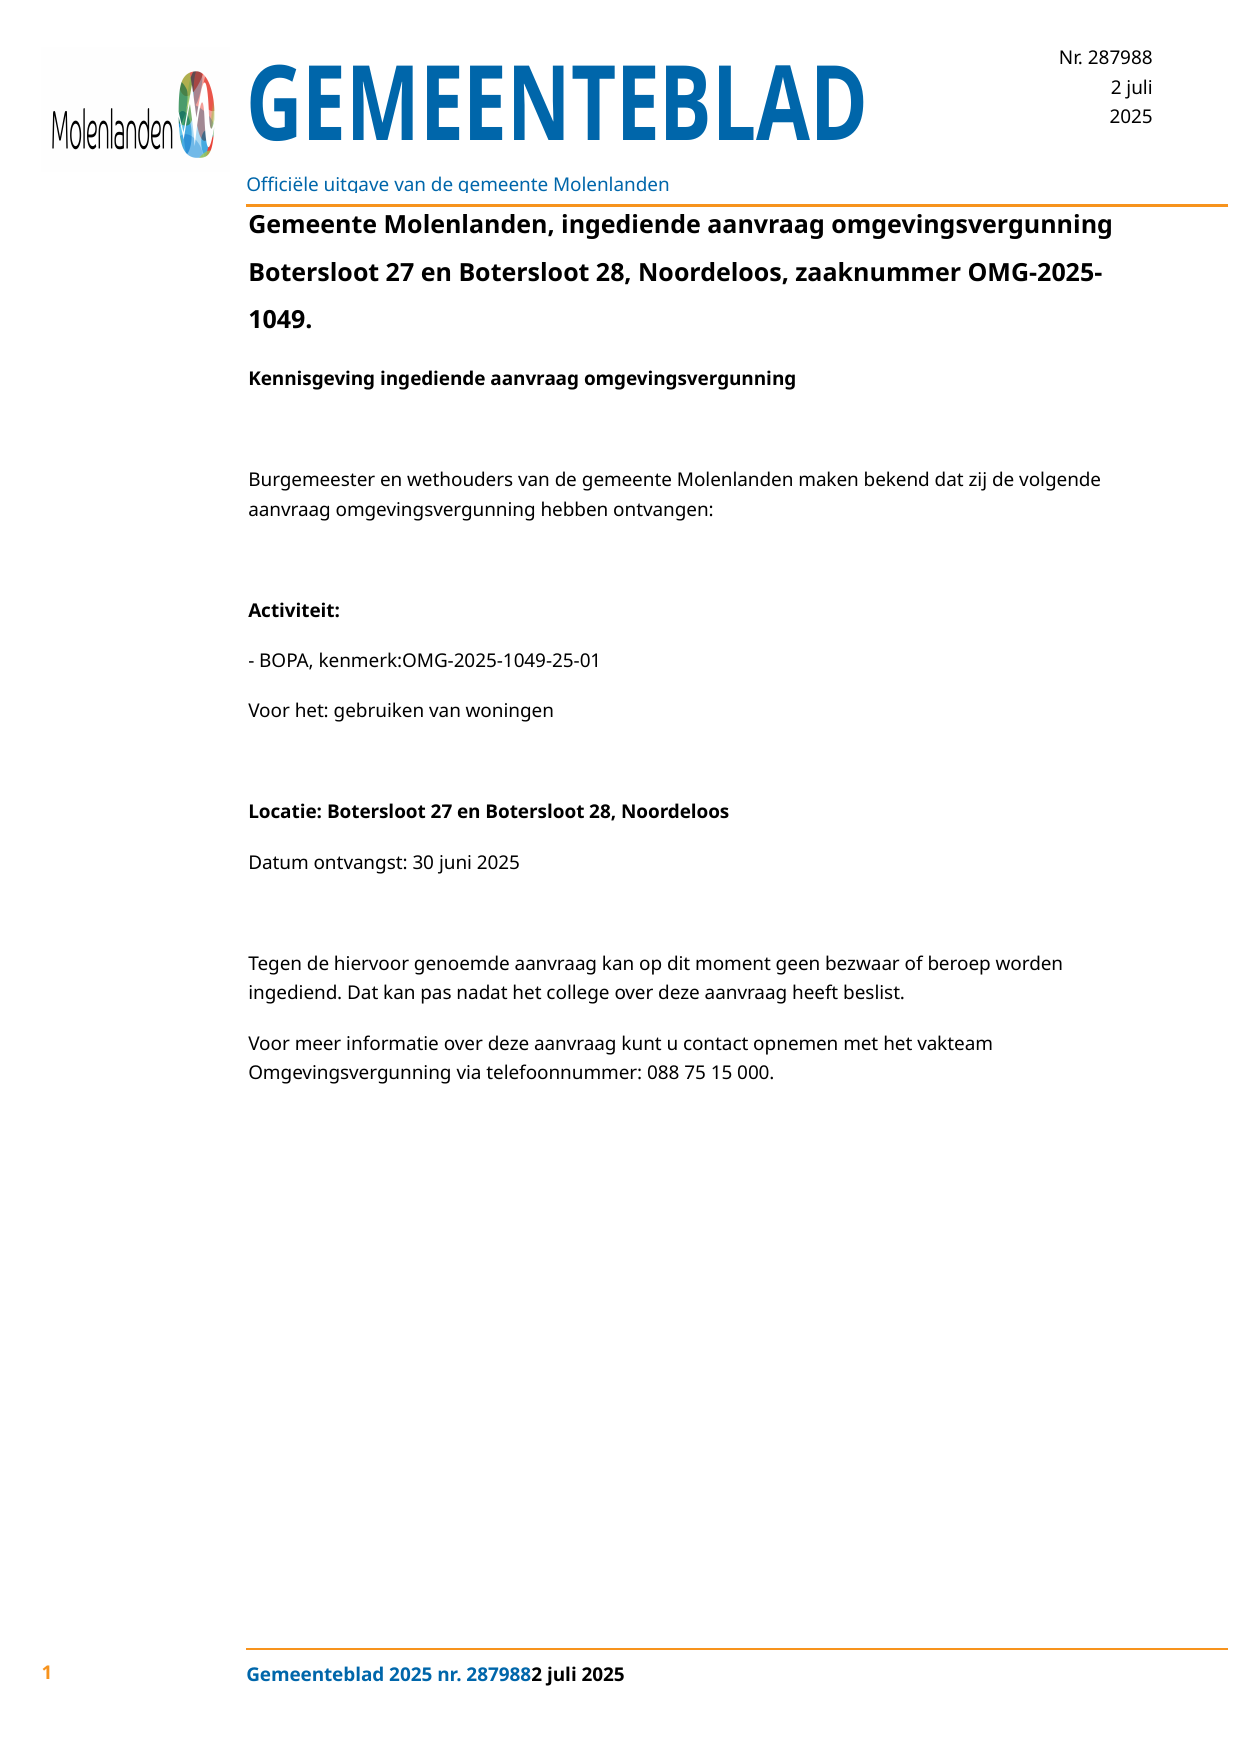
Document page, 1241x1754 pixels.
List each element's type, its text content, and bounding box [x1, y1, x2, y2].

text Kennisgeving ingediende aanvraag omgevingsvergunning [248, 366, 1152, 391]
text Tegen de hiervoor genoemde aanvraag kan op dit moment geen bezwaar of beroep worden ingediend. Dat kan pas nadat het college over deze aanvraag heeft beslist. [248, 950, 1152, 1005]
text Datum ontvangst: 30 juni 2025 [248, 849, 1152, 874]
text Burgemeester en wethouders van de gemeente Molenlanden maken bekend dat zij de volgende aanvraag omgevingsvergunning hebben ontvangen: [248, 466, 1152, 522]
text Activiteit: [248, 597, 1152, 622]
text Gemeente Molenlanden, ingediende aanvraag omgevingsvergunning Botersloot 27 en Botersloot 28, Noordeloos, zaaknummer OMG-2025-1049. [248, 207, 1152, 336]
text Locatie: Botersloot 27 en Botersloot 28, Noordeloos [248, 798, 1152, 824]
picture [41, 47, 231, 172]
text Voor meer informatie over deze aanvraag kunt u contact opnemen met het vakteam Omgevingsvergunning via telefoonnummer: 088 75 15 000. [248, 1030, 1152, 1085]
text - BOPA, kenmerk:OMG-2025-1049-25-01 [248, 647, 1152, 673]
text Voor het: gebruiken van woningen [248, 698, 1152, 723]
